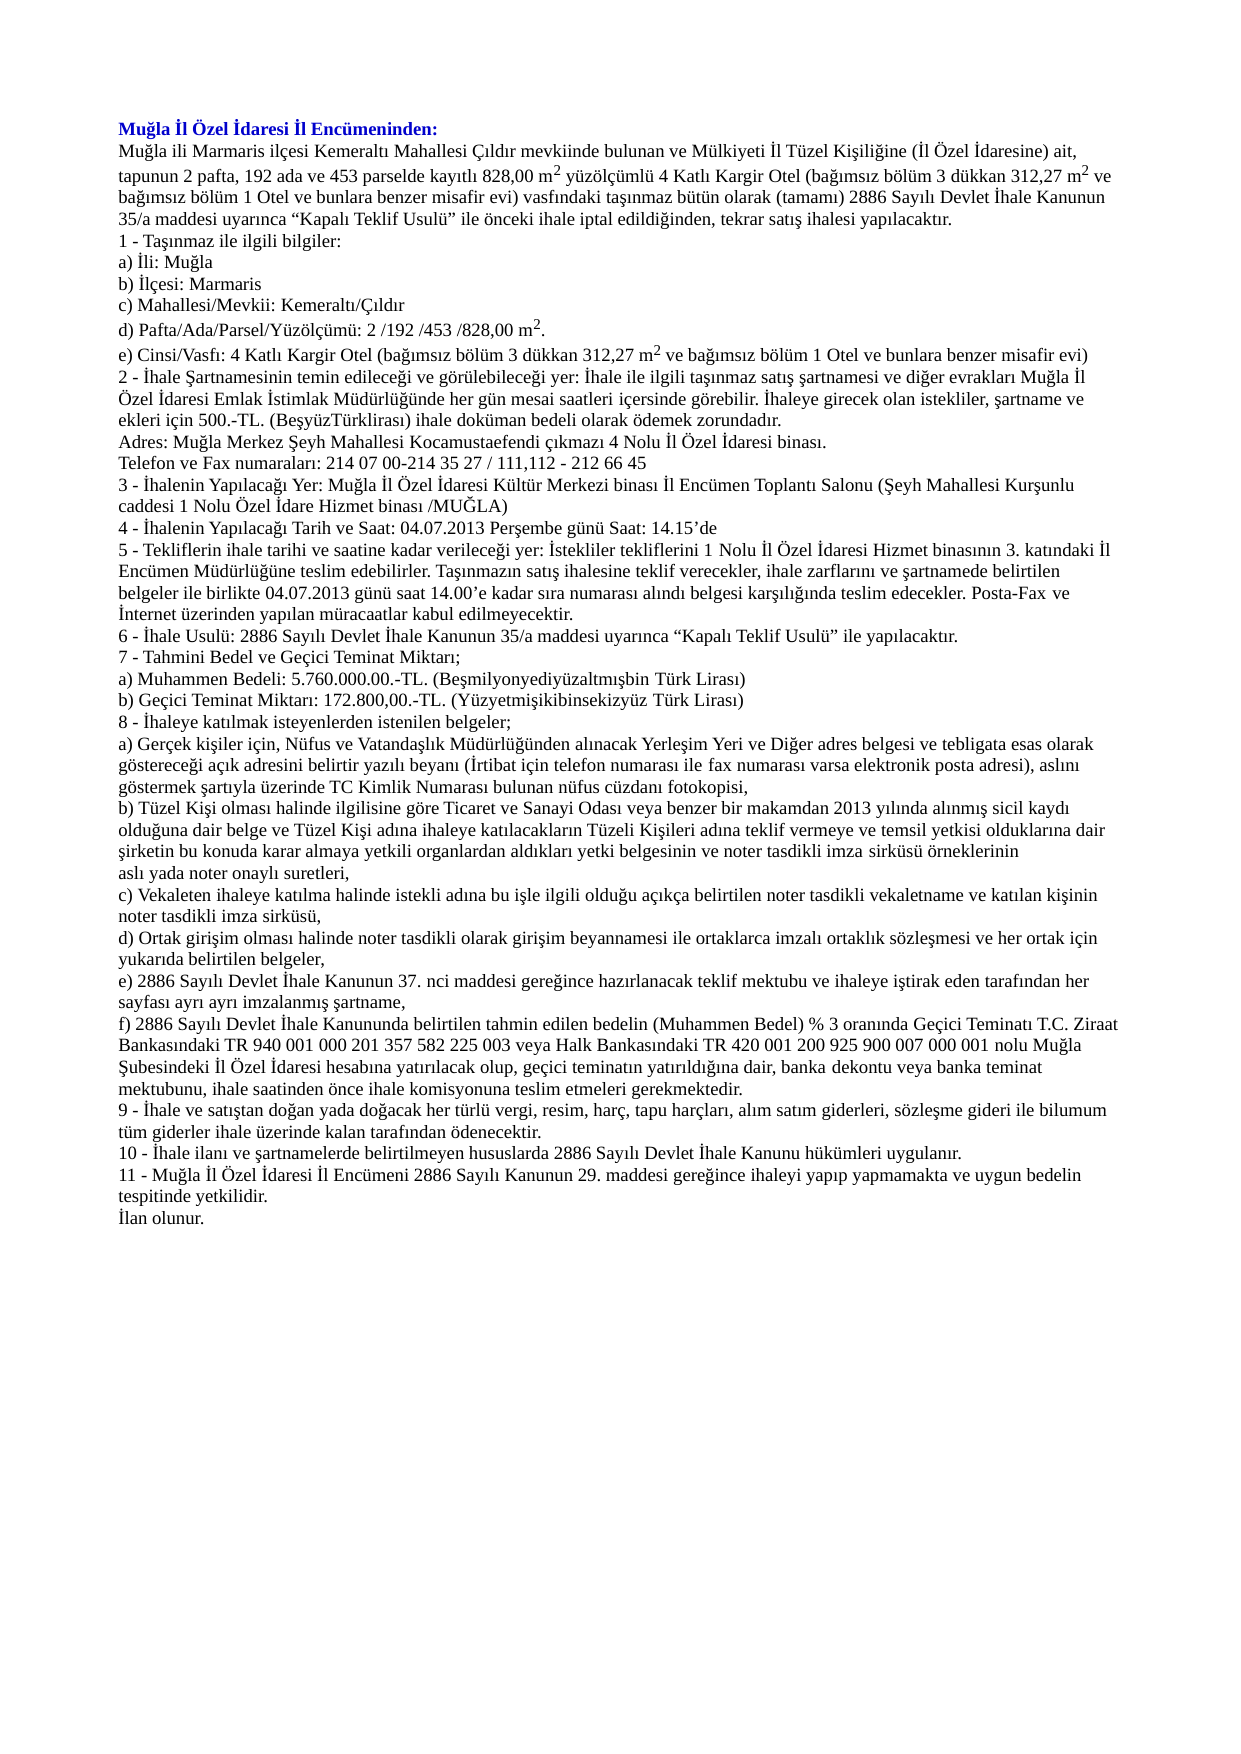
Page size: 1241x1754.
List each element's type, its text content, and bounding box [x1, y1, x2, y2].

text Telefon ve Fax numaraları: 214 07 00-214 35 27 / 111,112 - 212 66 45 [118, 452, 1122, 474]
text Muğla İl Özel İdaresi İl Encümeninden: [118, 118, 1122, 140]
text d) Pafta/Ada/Parsel/Yüzölçümü: 2 /192 /453 /828,00 m2. [118, 316, 1122, 341]
text a) Gerçek kişiler için, Nüfus ve Vatandaşlık Müdürlüğünden alınacak Yerleşim Yeri ve Diğer adres belgesi ve tebligata esas olarak göstereceği açık adresini belirtir yazılı beyanı (İrtibat için telefon numarası ile fax numarası varsa elektronik posta adresi), aslını göstermek şartıyla üzerinde TC Kimlik Numarası bulunan nüfus cüzdanı fotokopisi, [118, 732, 1122, 797]
text 1 - Taşınmaz ile ilgili bilgiler: [118, 229, 1122, 251]
text 10 - İhale ilanı ve şartnamelerde belirtilmeyen hususlarda 2886 Sayılı Devlet İhale Kanunu hükümleri uygulanır. [118, 1142, 1122, 1164]
text 7 - Tahmini Bedel ve Geçici Teminat Miktarı; [118, 646, 1122, 668]
text Adres: Muğla Merkez Şeyh Mahallesi Kocamustaefendi çıkmazı 4 Nolu İl Özel İdaresi binası. [118, 431, 1122, 452]
text c) Vekaleten ihaleye katılma halinde istekli adına bu işle ilgili olduğu açıkça belirtilen noter tasdikli vekaletname ve katılan kişinin noter tasdikli imza sirküsü, [118, 883, 1122, 927]
text 8 - İhaleye katılmak isteyenlerden istenilen belgeler; [118, 711, 1122, 732]
text b) Tüzel Kişi olması halinde ilgilisine göre Ticaret ve Sanayi Odası veya benzer bir makamdan 2013 yılında alınmış sicil kaydı olduğuna dair belge ve Tüzel Kişi adına ihaleye katılacakların Tüzeli Kişileri adına teklif vermeye ve temsil yetkisi olduklarına dair şirketin bu konuda karar almaya yetkili organlardan aldıkları yetki belgesinin ve noter tasdikli imza sirküsü örneklerinin aslı yada noter onaylı suretleri, [118, 797, 1122, 883]
text f) 2886 Sayılı Devlet İhale Kanununda belirtilen tahmin edilen bedelin (Muhammen Bedel) % 3 oranında Geçici Teminatı T.C. Ziraat Bankasındaki TR 940 001 000 201 357 582 225 003 veya Halk Bankasındaki TR 420 001 200 925 900 007 000 001 nolu Muğla Şubesindeki İl Özel İdaresi hesabına yatırılacak olup, geçici teminatın yatırıldığına dair, banka dekontu veya banka teminat mektubunu, ihale saatinden önce ihale komisyonuna teslim etmeleri gerekmektedir. [118, 1013, 1122, 1099]
text 2 - İhale Şartnamesinin temin edileceği ve görülebileceği yer: İhale ile ilgili taşınmaz satış şartnamesi ve diğer evrakları Muğla İl Özel İdaresi Emlak İstimlak Müdürlüğünde her gün mesai saatleri içersinde görebilir. İhaleye girecek olan istekliler, şartname ve ekleri için 500.-TL. (BeşyüzTürklirası) ihale doküman bedeli olarak ödemek zorundadır. [118, 366, 1122, 431]
text e) 2886 Sayılı Devlet İhale Kanunun 37. nci maddesi gereğince hazırlanacak teklif mektubu ve ihaleye iştirak eden tarafından her sayfası ayrı ayrı imzalanmış şartname, [118, 970, 1122, 1013]
text 9 - İhale ve satıştan doğan yada doğacak her türlü vergi, resim, harç, tapu harçları, alım satım giderleri, sözleşme gideri ile bilumum tüm giderler ihale üzerinde kalan tarafından ödenecektir. [118, 1099, 1122, 1142]
text 11 - Muğla İl Özel İdaresi İl Encümeni 2886 Sayılı Kanunun 29. maddesi gereğince ihaleyi yapıp yapmamakta ve uygun bedelin tespitinde yetkilidir. [118, 1164, 1122, 1207]
text a) İli: Muğla [118, 251, 1122, 273]
text 3 - İhalenin Yapılacağı Yer: Muğla İl Özel İdaresi Kültür Merkezi binası İl Encümen Toplantı Salonu (Şeyh Mahallesi Kurşunlu caddesi 1 Nolu Özel İdare Hizmet binası /MUĞLA) [118, 474, 1122, 517]
text c) Mahallesi/Mevkii: Kemeraltı/Çıldır [118, 294, 1122, 316]
text Muğla ili Marmaris ilçesi Kemeraltı Mahallesi Çıldır mevkiinde bulunan ve Mülkiyeti İl Tüzel Kişiliğine (İl Özel İdaresine) ait, tapunun 2 pafta, 192 ada ve 453 parselde kayıtlı 828,00 m2 yüzölçümlü 4 Katlı Kargir Otel (bağımsız bölüm 3 dükkan 312,27 m2 ve bağımsız bölüm 1 Otel ve bunlara benzer misafir evi) vasfındaki taşınmaz bütün olarak (tamamı) 2886 Sayılı Devlet İhale Kanunun 35/a maddesi uyarınca “Kapalı Teklif Usulü” ile önceki ihale iptal edildiğinden, tekrar satış ihalesi yapılacaktır. [118, 140, 1122, 229]
text 4 - İhalenin Yapılacağı Tarih ve Saat: 04.07.2013 Perşembe günü Saat: 14.15’de [118, 517, 1122, 538]
text 5 - Tekliflerin ihale tarihi ve saatine kadar verileceği yer: İstekliler tekliflerini 1 Nolu İl Özel İdaresi Hizmet binasının 3. katındaki İl Encümen Müdürlüğüne teslim edebilirler. Taşınmazın satış ihalesine teklif verecekler, ihale zarflarını ve şartnamede belirtilen belgeler ile birlikte 04.07.2013 günü saat 14.00’e kadar sıra numarası alındı belgesi karşılığında teslim edecekler. Posta-Fax ve İnternet üzerinden yapılan müracaatlar kabul edilmeyecektir. [118, 538, 1122, 625]
text 6 - İhale Usulü: 2886 Sayılı Devlet İhale Kanunun 35/a maddesi uyarınca “Kapalı Teklif Usulü” ile yapılacaktır. [118, 625, 1122, 646]
text b) İlçesi: Marmaris [118, 273, 1122, 294]
text a) Muhammen Bedeli: 5.760.000.00.-TL. (Beşmilyonyediyüzaltmışbin Türk Lirası) [118, 668, 1122, 689]
text İlan olunur. [118, 1207, 1122, 1228]
text d) Ortak girişim olması halinde noter tasdikli olarak girişim beyannamesi ile ortaklarca imzalı ortaklık sözleşmesi ve her ortak için yukarıda belirtilen belgeler, [118, 927, 1122, 970]
text b) Geçici Teminat Miktarı: 172.800,00.-TL. (Yüzyetmişikibinsekizyüz Türk Lirası) [118, 689, 1122, 711]
text e) Cinsi/Vasfı: 4 Katlı Kargir Otel (bağımsız bölüm 3 dükkan 312,27 m2 ve bağımsız bölüm 1 Otel ve bunlara benzer misafir evi) [118, 341, 1122, 366]
